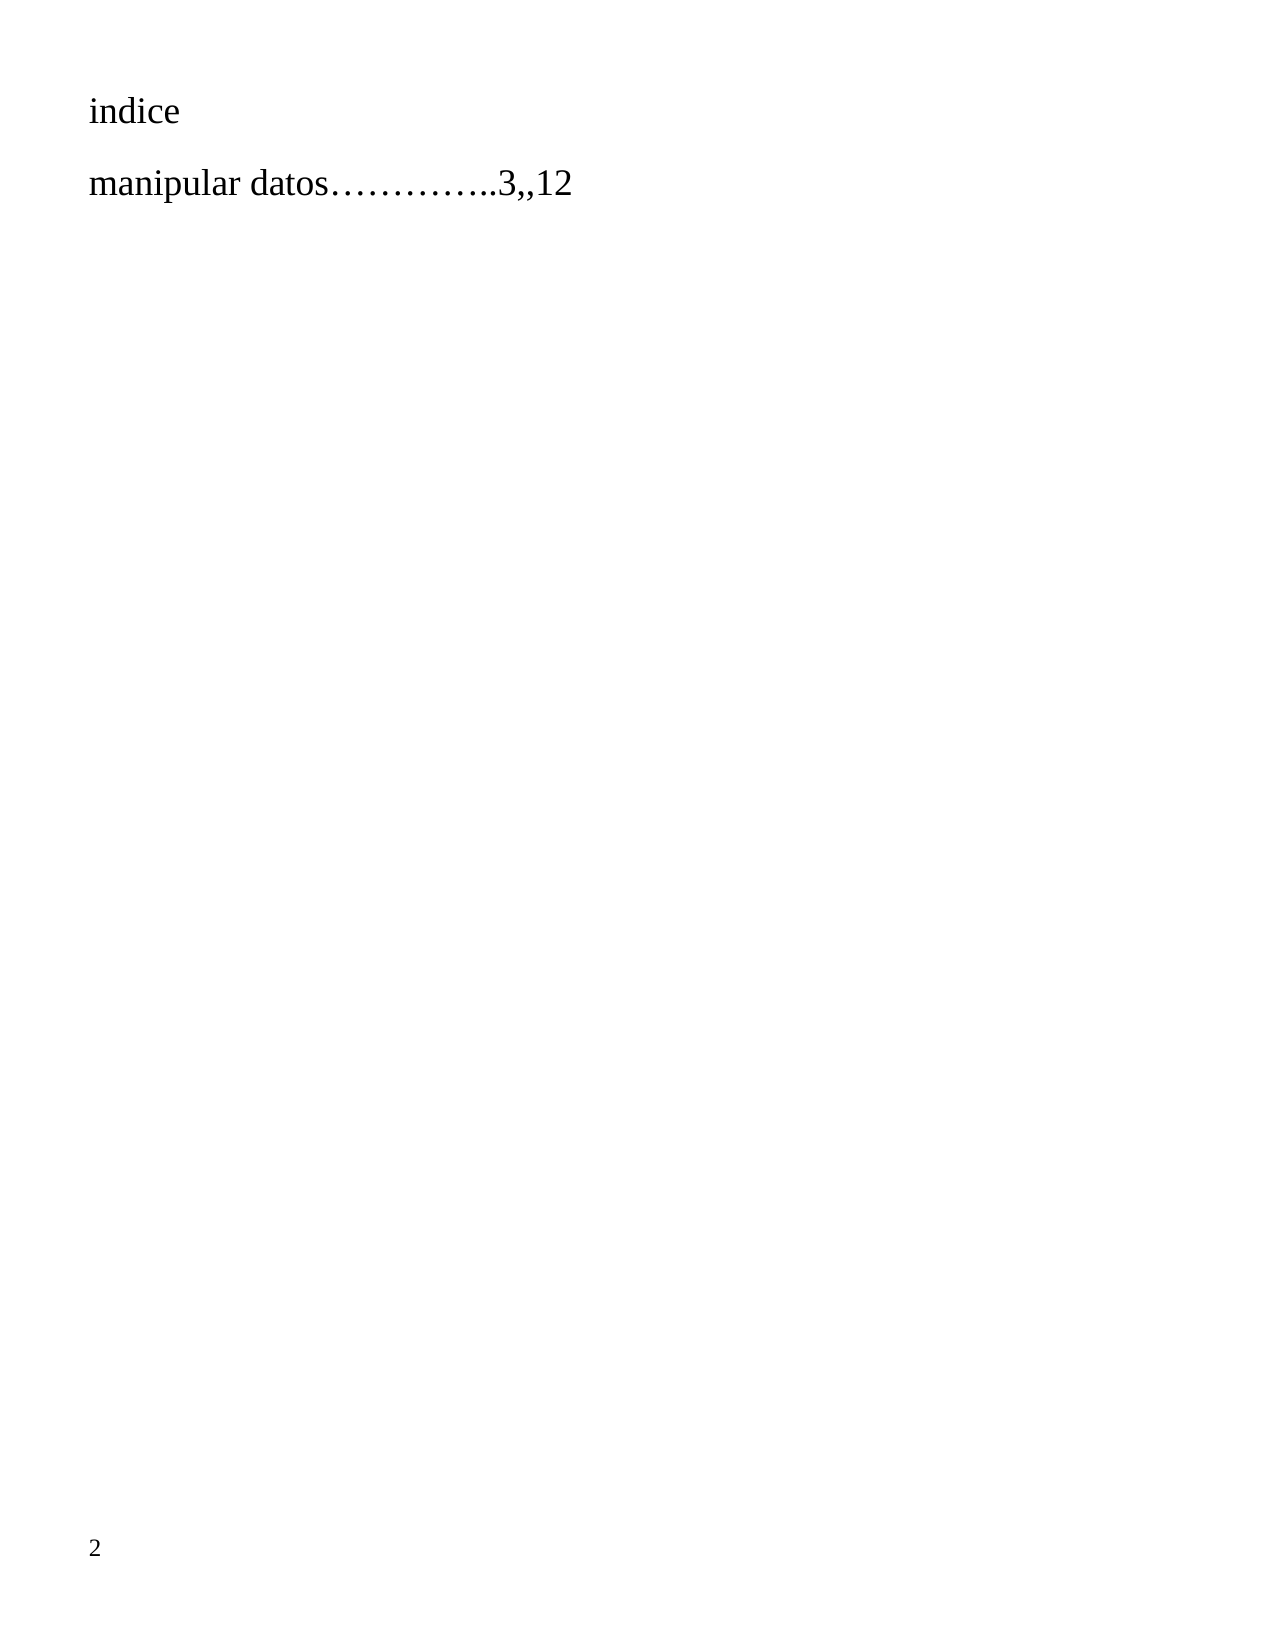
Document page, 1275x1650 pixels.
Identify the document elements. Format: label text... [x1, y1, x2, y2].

text indice [88, 88, 1186, 132]
text manipular datos…………..3,,12 [88, 160, 1186, 203]
